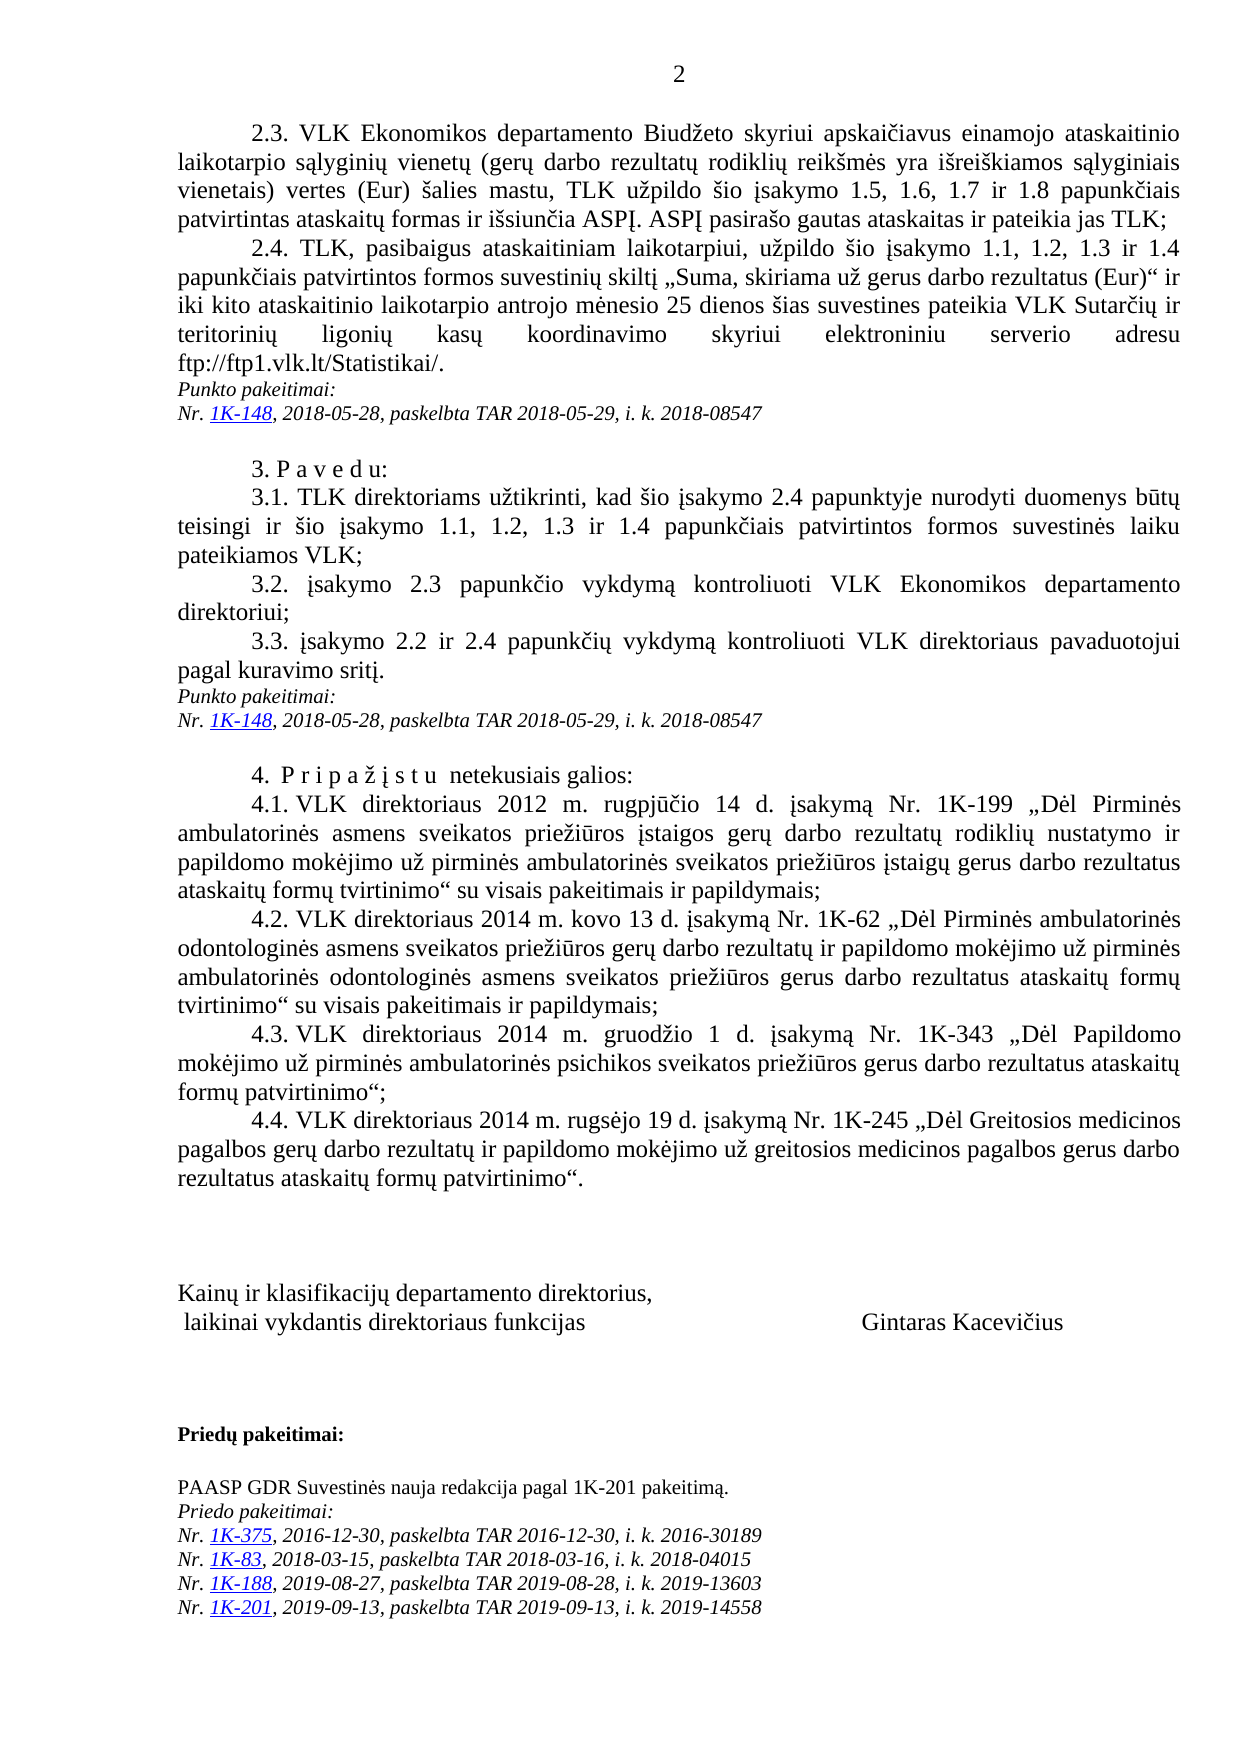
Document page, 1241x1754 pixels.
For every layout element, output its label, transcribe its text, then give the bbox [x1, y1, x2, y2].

text Nr. 1K-83, 2018-03-15, paskelbta TAR 2018-03-16, i. k. 2018-04015 [177, 1547, 1181, 1571]
text PAASP GDR Suvestinės nauja redakcija pagal 1K-201 pakeitimą. [177, 1475, 1181, 1499]
text 3.2. įsakymo 2.3 papunkčio vykdymą kontroliuoti VLK Ekonomikos departamento direktoriui; [177, 569, 1181, 626]
text 4.3. VLK direktoriaus 2014 m. gruodžio 1 d. įsakymą Nr. 1K-343 „Dėl Papildomo mokėjimo už pirminės ambulatorinės psichikos sveikatos priežiūros gerus darbo rezultatus ataskaitų formų patvirtinimo“; [177, 1019, 1181, 1106]
text 2.3. VLK Ekonomikos departamento Biudžeto skyriui apskaičiavus einamojo ataskaitinio laikotarpio sąlyginių vienetų (gerų darbo rezultatų rodiklių reikšmės yra išreiškiamos sąlyginiais vienetais) vertes (Eur) šalies mastu, TLK užpildo šio įsakymo 1.5, 1.6, 1.7 ir 1.8 papunkčiais patvirtintas ataskaitų formas ir išsiunčia ASPĮ. ASPĮ pasirašo gautas ataskaitas ir pateikia jas TLK; [177, 118, 1181, 233]
text laikinai vykdantis direktoriaus funkcijas Gintaras Kacevičius [177, 1307, 1181, 1336]
text 4.2. VLK direktoriaus 2014 m. kovo 13 d. įsakymą Nr. 1K-62 „Dėl Pirminės ambulatorinės odontologinės asmens sveikatos priežiūros gerų darbo rezultatų ir papildomo mokėjimo už pirminės ambulatorinės odontologinės asmens sveikatos priežiūros gerus darbo rezultatus ataskaitų formų tvirtinimo“ su visais pakeitimais ir papildymais; [177, 904, 1181, 1019]
text Nr. 1K-148, 2018-05-28, paskelbta TAR 2018-05-29, i. k. 2018-08547 [177, 708, 1181, 732]
text 4.1. VLK direktoriaus 2012 m. rugpjūčio 14 d. įsakymą Nr. 1K-199 „Dėl Pirminės ambulatorinės asmens sveikatos priežiūros įstaigos gerų darbo rezultatų rodiklių nustatymo ir papildomo mokėjimo už pirminės ambulatorinės sveikatos priežiūros įstaigų gerus darbo rezultatus ataskaitų formų tvirtinimo“ su visais pakeitimais ir papildymais; [177, 789, 1181, 904]
text Nr. 1K-148, 2018-05-28, paskelbta TAR 2018-05-29, i. k. 2018-08547 [177, 401, 1181, 425]
text Kainų ir klasifikacijų departamento direktorius, [177, 1278, 1181, 1307]
text Priedo pakeitimai: [177, 1499, 1181, 1523]
text Priedų pakeitimai: [177, 1422, 1181, 1446]
text 4.4. VLK direktoriaus 2014 m. rugsėjo 19 d. įsakymą Nr. 1K-245 „Dėl Greitosios medicinos pagalbos gerų darbo rezultatų ir papildomo mokėjimo už greitosios medicinos pagalbos gerus darbo rezultatus ataskaitų formų patvirtinimo“. [177, 1106, 1181, 1192]
text Nr. 1K-201, 2019-09-13, paskelbta TAR 2019-09-13, i. k. 2019-14558 [177, 1595, 1181, 1619]
text Punkto pakeitimai: [177, 684, 1181, 708]
text 3. P a v e d u: [177, 454, 1181, 482]
text Punkto pakeitimai: [177, 377, 1181, 401]
text 3.1. TLK direktoriams užtikrinti, kad šio įsakymo 2.4 papunktyje nurodyti duomenys būtų teisingi ir šio įsakymo 1.1, 1.2, 1.3 ir 1.4 papunkčiais patvirtintos formos suvestinės laiku pateikiamos VLK; [177, 482, 1181, 569]
text Nr. 1K-188, 2019-08-27, paskelbta TAR 2019-08-28, i. k. 2019-13603 [177, 1571, 1181, 1595]
text 3.3. įsakymo 2.2 ir 2.4 papunkčių vykdymą kontroliuoti VLK direktoriaus pavaduotojui pagal kuravimo sritį. [177, 626, 1181, 684]
text 2.4. TLK, pasibaigus ataskaitiniam laikotarpiui, užpildo šio įsakymo 1.1, 1.2, 1.3 ir 1.4 papunkčiais patvirtintos formos suvestinių skiltį „Suma, skiriama už gerus darbo rezultatus (Eur)“ ir iki kito ataskaitinio laikotarpio antrojo mėnesio 25 dienos šias suvestines pateikia VLK Sutarčių ir teritorinių ligonių kasų koordinavimo skyriui elektroniniu serverio adresu ftp://ftp1.vlk.lt/Statistikai/. [177, 233, 1181, 377]
text Nr. 1K-375, 2016-12-30, paskelbta TAR 2016-12-30, i. k. 2016-30189 [177, 1523, 1181, 1547]
text 4. Pripažįstu netekusiais galios: [177, 761, 1181, 789]
